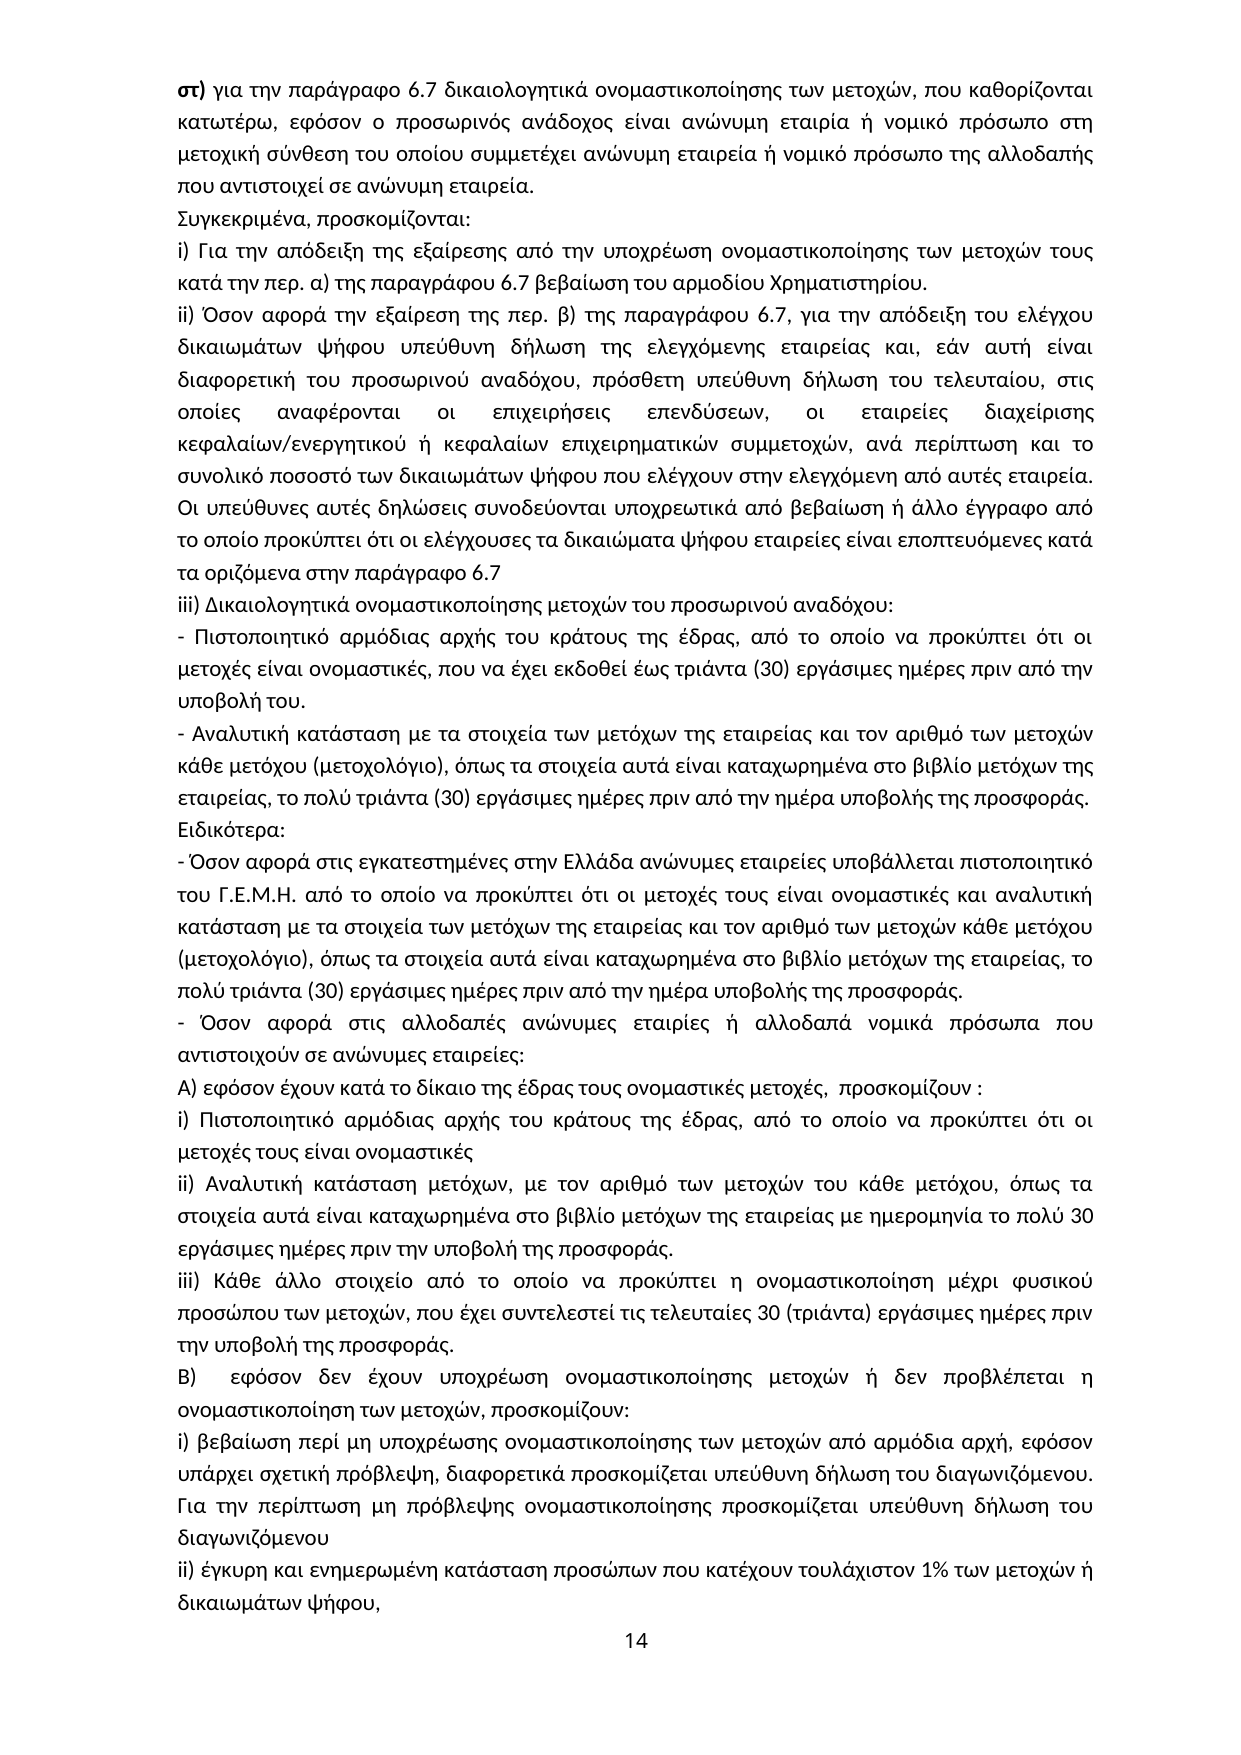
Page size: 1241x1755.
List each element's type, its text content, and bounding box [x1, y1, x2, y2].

text i) βεβαίωση περί μη υποχρέωσης ονομαστικοποίησης των μετοχών από αρμόδια αρχή, εφόσον υπάρχει σχετική πρόβλεψη, διαφορετικά προσκομίζεται υπεύθυνη δήλωση του διαγωνιζόμενου. Για την περίπτωση μη πρόβλεψης ονομαστικοποίησης προσκομίζεται υπεύθυνη δήλωση του διαγωνιζόμενου [177, 1427, 1094, 1551]
text Συγκεκριμένα, προσκομίζονται: [177, 204, 1094, 232]
text Α) εφόσον έχουν κατά το δίκαιο της έδρας τους ονομαστικές μετοχές, προσκομίζουν : [177, 1073, 1094, 1101]
text ii) Όσον αφορά την εξαίρεση της περ. β) της παραγράφου 6.7, για την απόδειξη του ελέγχου δικαιωμάτων ψήφου υπεύθυνη δήλωση της ελεγχόμενης εταιρείας και, εάν αυτή είναι διαφορετική του προσωρινού αναδόχου, πρόσθετη υπεύθυνη δήλωση του τελευταίου, στις οποίες αναφέρονται οι επιχειρήσεις επενδύσεων, οι εταιρείες διαχείρισης κεφαλαίων/ενεργητικού ή κεφαλαίων επιχειρηματικών συμμετοχών, ανά περίπτωση και το συνολικό ποσοστό των δικαιωμάτων ψήφου που ελέγχουν στην ελεγχόμενη από αυτές εταιρεία. Οι υπεύθυνες αυτές δηλώσεις συνοδεύονται υποχρεωτικά από βεβαίωση ή άλλο έγγραφο από το οποίο προκύπτει ότι οι ελέγχουσες τα δικαιώματα ψήφου εταιρείες είναι εποπτευόμενες κατά τα οριζόμενα στην παράγραφο 6.7 [177, 300, 1094, 586]
text στ) για την παράγραφο 6.7 δικαιολογητικά ονομαστικοποίησης των μετοχών, που καθορίζονται κατωτέρω, εφόσον ο προσωρινός ανάδοχος είναι ανώνυμη εταιρία ή νομικό πρόσωπο στη μετοχική σύνθεση του οποίου συμμετέχει ανώνυμη εταιρεία ή νομικό πρόσωπο της αλλοδαπής που αντιστοιχεί σε ανώνυμη εταιρεία. [177, 75, 1094, 199]
text iii) Κάθε άλλο στοιχείο από το οποίο να προκύπτει η ονομαστικοποίηση μέχρι φυσικού προσώπου των μετοχών, που έχει συντελεστεί τις τελευταίες 30 (τριάντα) εργάσιμες ημέρες πριν την υποβολή της προσφοράς. [177, 1266, 1094, 1358]
text - Αναλυτική κατάσταση με τα στοιχεία των μετόχων της εταιρείας και τον αριθμό των μετοχών κάθε μετόχου (μετοχολόγιο), όπως τα στοιχεία αυτά είναι καταχωρημένα στο βιβλίο μετόχων της εταιρείας, το πολύ τριάντα (30) εργάσιμες ημέρες πριν από την ημέρα υποβολής της προσφοράς. [177, 719, 1094, 811]
text iii) Δικαιολογητικά ονομαστικοποίησης μετοχών του προσωρινού αναδόχου: [177, 590, 1094, 618]
text Ειδικότερα: [177, 815, 1094, 843]
text - Όσον αφορά στις αλλοδαπές ανώνυμες εταιρίες ή αλλοδαπά νομικά πρόσωπα που αντιστοιχούν σε ανώνυμες εταιρείες: [177, 1008, 1094, 1069]
text i) Πιστοποιητικό αρμόδιας αρχής του κράτους της έδρας, από το οποίο να προκύπτει ότι οι μετοχές τους είναι ονομαστικές [177, 1105, 1094, 1165]
text ii) Αναλυτική κατάσταση μετόχων, με τον αριθμό των μετοχών του κάθε μετόχου, όπως τα στοιχεία αυτά είναι καταχωρημένα στο βιβλίο μετόχων της εταιρείας με ημερομηνία το πολύ 30 εργάσιμες ημέρες πριν την υποβολή της προσφοράς. [177, 1169, 1094, 1262]
text i) Για την απόδειξη της εξαίρεσης από την υποχρέωση ονομαστικοποίησης των μετοχών τους κατά την περ. α) της παραγράφου 6.7 βεβαίωση του αρμοδίου Χρηματιστηρίου. [177, 236, 1094, 296]
text ii) έγκυρη και ενημερωμένη κατάσταση προσώπων που κατέχουν τουλάχιστον 1% των μετοχών ή δικαιωμάτων ψήφου, [177, 1556, 1094, 1616]
text Β) εφόσον δεν έχουν υποχρέωση ονομαστικοποίησης μετοχών ή δεν προβλέπεται η ονομαστικοποίηση των μετοχών, προσκομίζουν: [177, 1362, 1094, 1423]
text - Όσον αφορά στις εγκατεστημένες στην Ελλάδα ανώνυμες εταιρείες υποβάλλεται πιστοποιητικό του Γ.Ε.Μ.Η. από το οποίο να προκύπτει ότι οι μετοχές τους είναι ονομαστικές και αναλυτική κατάσταση με τα στοιχεία των μετόχων της εταιρείας και τον αριθμό των μετοχών κάθε μετόχου (μετοχολόγιο), όπως τα στοιχεία αυτά είναι καταχωρημένα στο βιβλίο μετόχων της εταιρείας, το πολύ τριάντα (30) εργάσιμες ημέρες πριν από την ημέρα υποβολής της προσφοράς. [177, 847, 1094, 1004]
text - Πιστοποιητικό αρμόδιας αρχής του κράτους της έδρας, από το οποίο να προκύπτει ότι οι μετοχές είναι ονομαστικές, που να έχει εκδοθεί έως τριάντα (30) εργάσιμες ημέρες πριν από την υποβολή του. [177, 622, 1094, 714]
